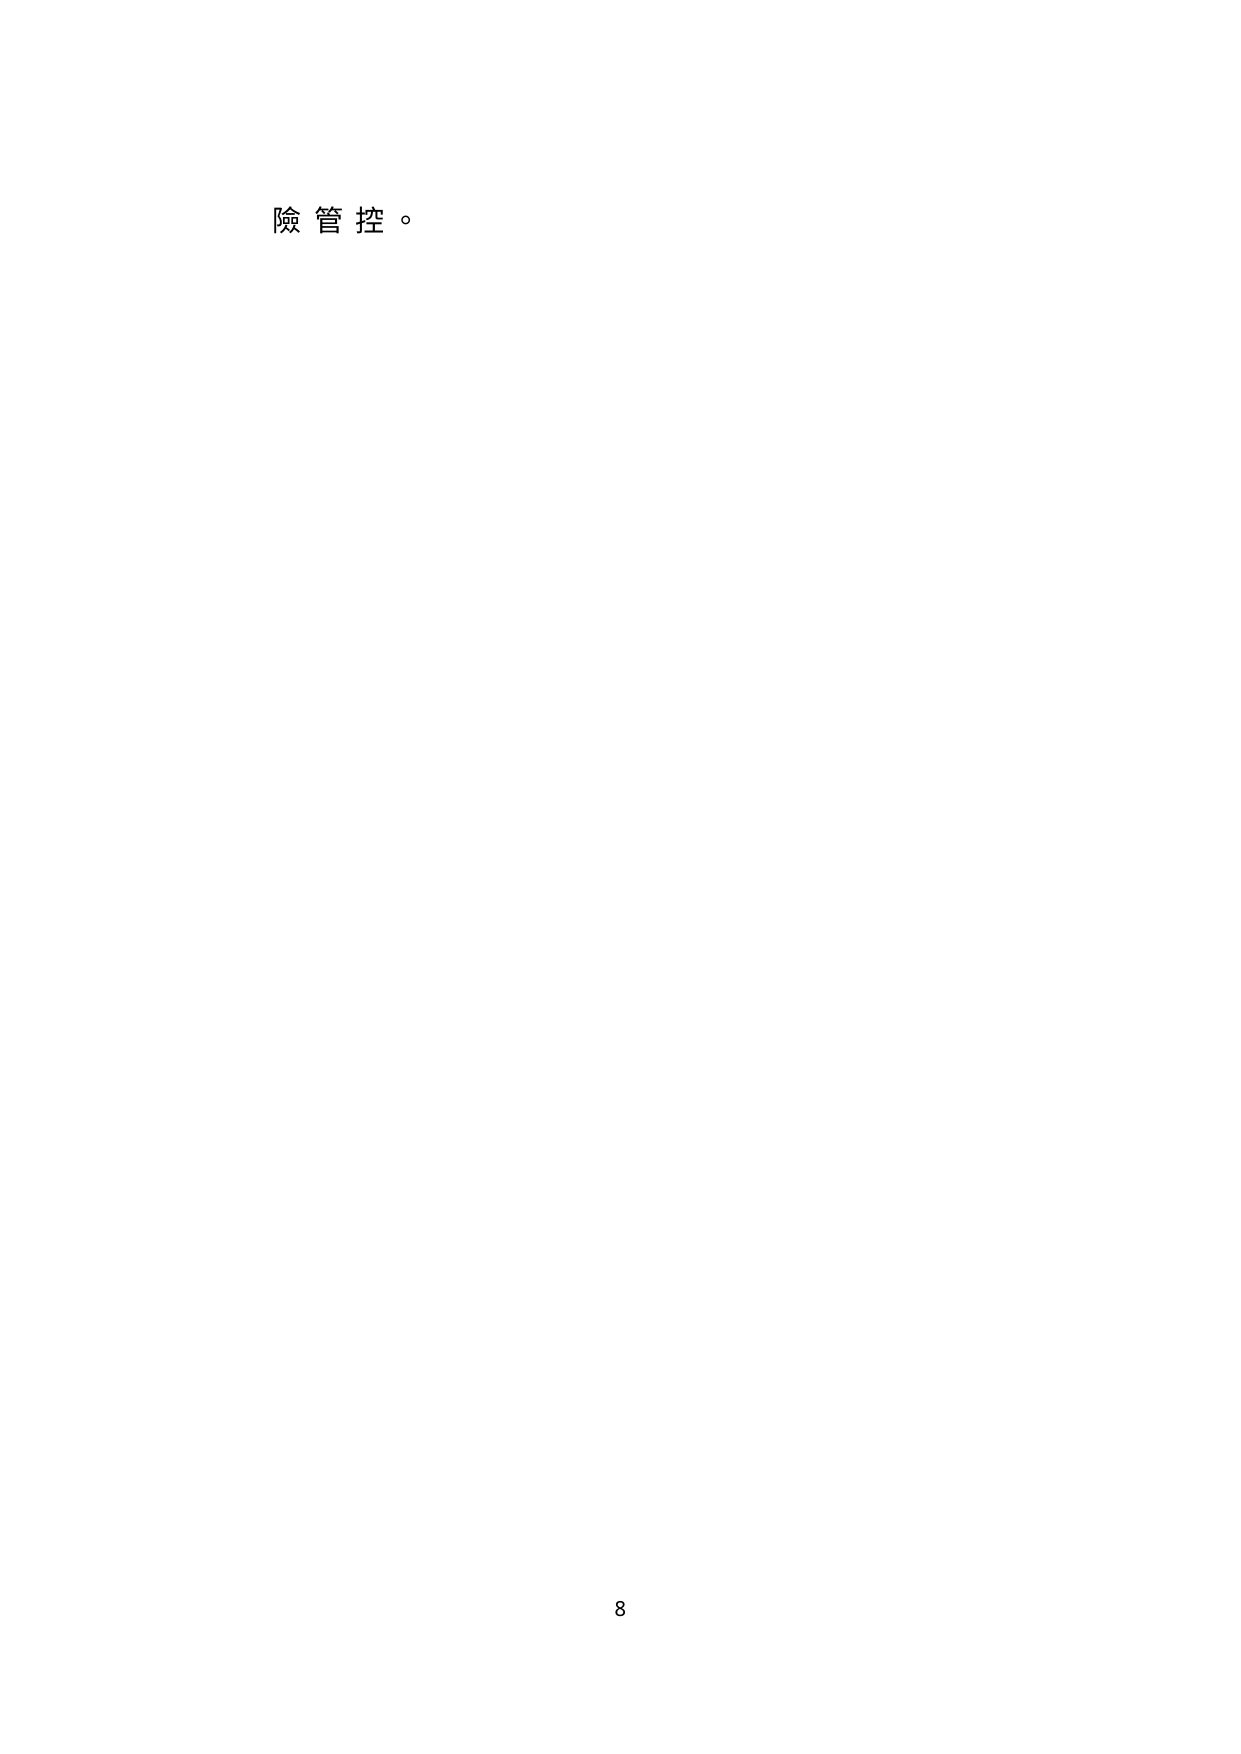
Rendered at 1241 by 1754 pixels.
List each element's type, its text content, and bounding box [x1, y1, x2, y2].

text 險管控。 [242, 177, 1058, 240]
